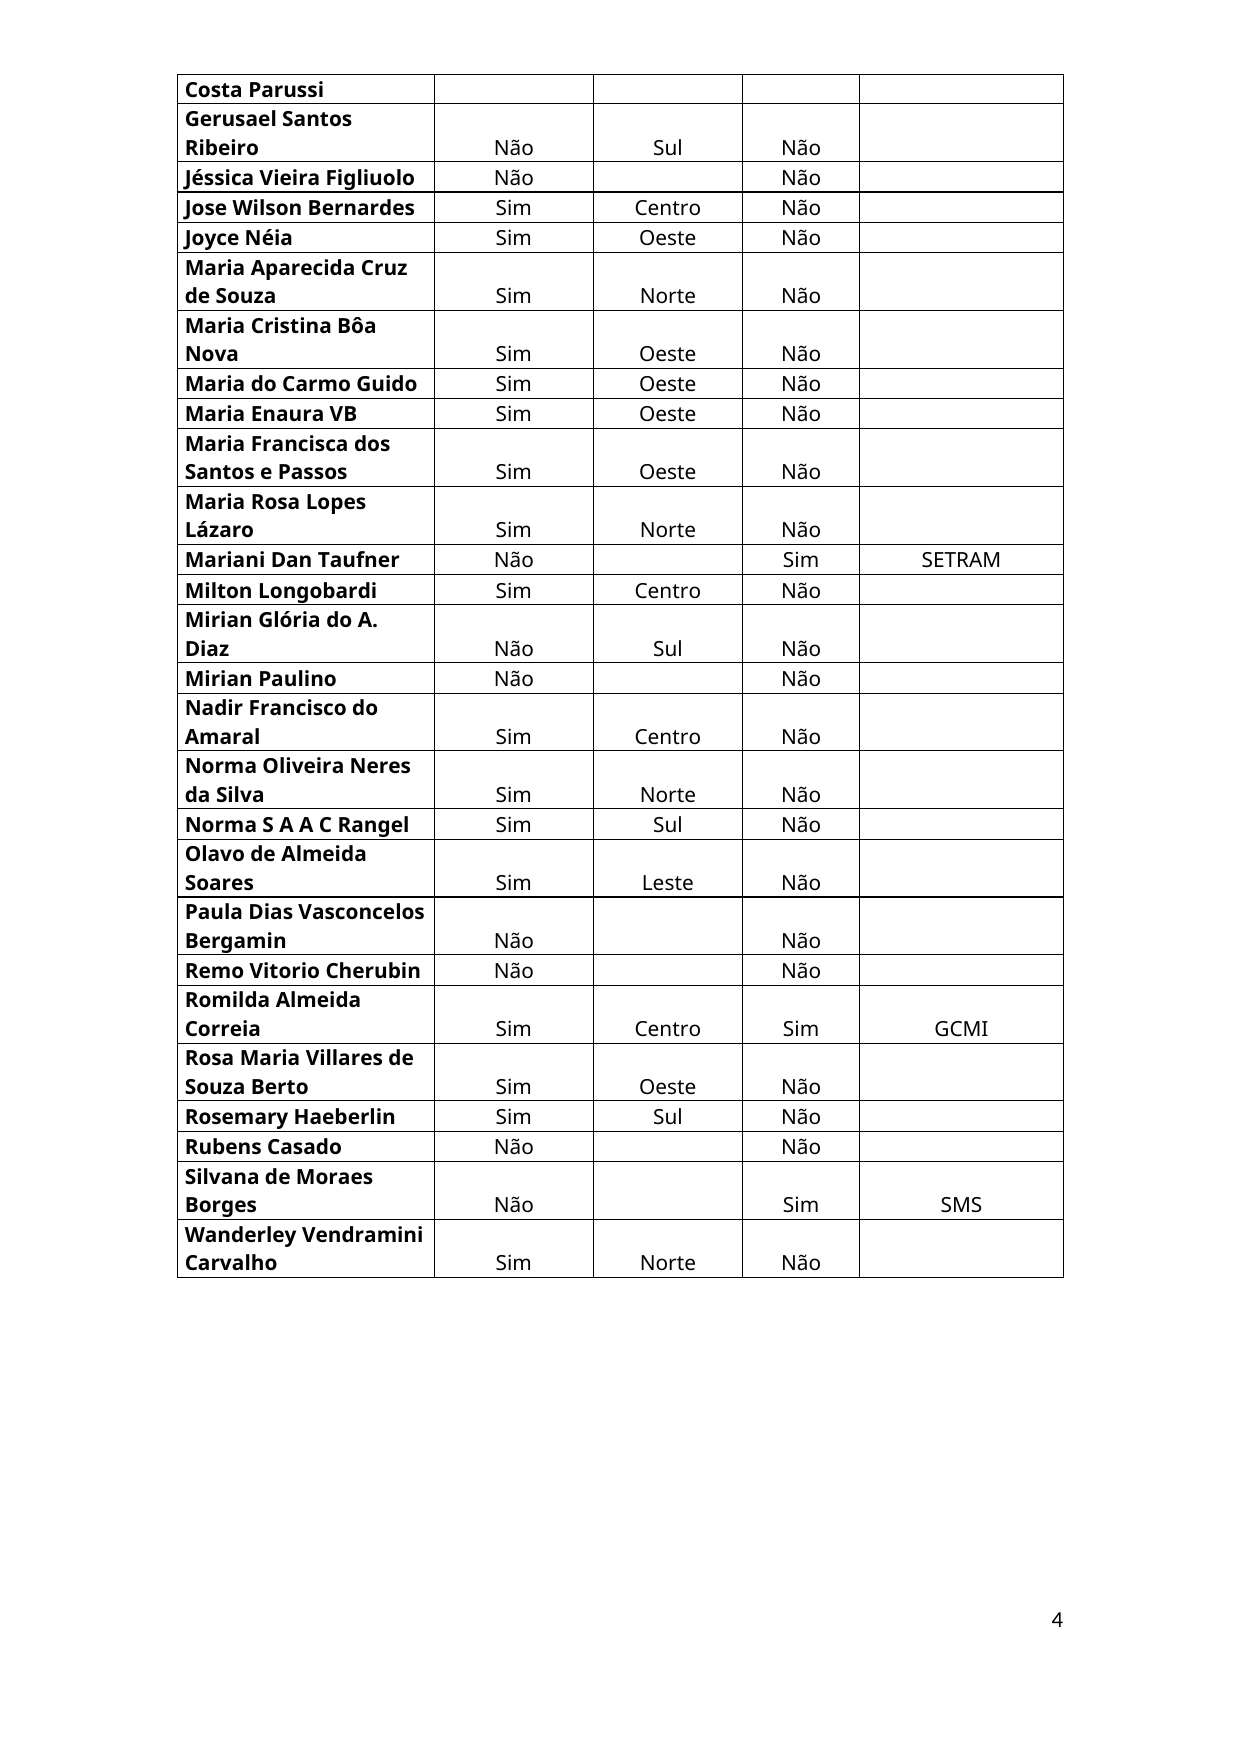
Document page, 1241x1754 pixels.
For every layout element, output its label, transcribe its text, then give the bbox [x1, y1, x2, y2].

table_cell Sim [435, 751, 593, 808]
table_cell [594, 955, 742, 984]
table_cell Sim [435, 223, 593, 252]
table_cell Não [743, 605, 859, 662]
table_cell Oeste [594, 399, 742, 428]
table_cell Remo Vitorio Cherubin [178, 955, 434, 984]
table_cell [860, 605, 1063, 662]
table_cell [860, 75, 1063, 103]
table_cell Maria Rosa Lopes Lázaro [178, 487, 434, 544]
table_cell Paula Dias Vasconcelos Bergamin [178, 898, 434, 954]
table_cell Leste [594, 840, 742, 896]
table_cell [594, 1132, 742, 1161]
table_cell Costa Parussi [178, 75, 434, 103]
table_cell Não [743, 369, 859, 398]
table_cell Não [743, 1044, 859, 1100]
table_cell Centro [594, 193, 742, 222]
table_cell Não [435, 1162, 593, 1219]
table_cell Não [743, 694, 859, 750]
table_cell Mirian Paulino [178, 663, 434, 692]
table_cell Norte [594, 253, 742, 310]
table_cell Gerusael Santos Ribeiro [178, 104, 434, 161]
table_cell Jose Wilson Bernardes [178, 193, 434, 222]
table_cell Não [435, 955, 593, 984]
table_cell Sim [435, 487, 593, 544]
table_cell Oeste [594, 311, 742, 368]
table_cell [860, 840, 1063, 896]
table_cell [860, 809, 1063, 838]
table_cell Não [435, 104, 593, 161]
table_cell [860, 1044, 1063, 1100]
table_cell Jéssica Vieira Figliuolo [178, 162, 434, 191]
table_cell Sim [435, 369, 593, 398]
table_cell Sim [435, 809, 593, 838]
table_cell Norma Oliveira Neres da Silva [178, 751, 434, 808]
table_cell Oeste [594, 1044, 742, 1100]
table_cell [594, 545, 742, 574]
table_cell [860, 694, 1063, 750]
table_cell Sul [594, 1101, 742, 1131]
table_cell Maria Enaura VB [178, 399, 434, 428]
table_cell Não [743, 223, 859, 252]
table_cell [860, 575, 1063, 604]
table_cell Não [743, 253, 859, 310]
table_cell Oeste [594, 223, 742, 252]
table_cell SMS [860, 1162, 1063, 1219]
table_cell [860, 369, 1063, 398]
table_cell SETRAM [860, 545, 1063, 574]
table_cell Sim [435, 1044, 593, 1100]
table_cell Romilda Almeida Correia [178, 986, 434, 1042]
table_cell Sim [435, 1220, 593, 1277]
table_cell Oeste [594, 369, 742, 398]
table_cell Não [743, 193, 859, 222]
table_cell Sim [435, 193, 593, 222]
table_cell Sim [743, 545, 859, 574]
table_cell Não [743, 311, 859, 368]
table_cell [860, 1132, 1063, 1161]
table_cell Sim [435, 1101, 593, 1131]
table_cell Rosemary Haeberlin [178, 1101, 434, 1131]
table_cell Norma S A A C Rangel [178, 809, 434, 838]
table_cell [743, 75, 859, 103]
table_cell Não [743, 1220, 859, 1277]
table_cell Rubens Casado [178, 1132, 434, 1161]
table_cell Joyce Néia [178, 223, 434, 252]
table_cell Sim [435, 311, 593, 368]
table_cell Mirian Glória do A. Diaz [178, 605, 434, 662]
table_cell Olavo de Almeida Soares [178, 840, 434, 896]
table_cell Maria Cristina Bôa Nova [178, 311, 434, 368]
table_cell Não [743, 1132, 859, 1161]
table_cell Sim [435, 840, 593, 896]
table_cell Sul [594, 809, 742, 838]
table_cell Não [435, 545, 593, 574]
table_cell [594, 162, 742, 191]
table_cell Sim [435, 429, 593, 486]
table_cell Rosa Maria Villares de Souza Berto [178, 1044, 434, 1100]
table_cell [860, 1220, 1063, 1277]
table_cell [860, 311, 1063, 368]
table_cell [860, 399, 1063, 428]
table_cell [860, 1101, 1063, 1131]
table_cell Não [743, 840, 859, 896]
table_cell Não [435, 162, 593, 191]
table_cell Sim [435, 399, 593, 428]
table_cell [860, 162, 1063, 191]
table_cell [860, 487, 1063, 544]
table_cell Centro [594, 986, 742, 1042]
table_cell [860, 104, 1063, 161]
table_cell Silvana de Moraes Borges [178, 1162, 434, 1219]
table_cell Norte [594, 751, 742, 808]
table_cell Não [743, 751, 859, 808]
table_cell Não [743, 162, 859, 191]
table_cell Não [743, 487, 859, 544]
table_cell Maria do Carmo Guido [178, 369, 434, 398]
table_cell [860, 223, 1063, 252]
table_cell Centro [594, 575, 742, 604]
table_cell [594, 1162, 742, 1219]
table_cell Milton Longobardi [178, 575, 434, 604]
table_cell [594, 898, 742, 954]
table_cell Sim [435, 986, 593, 1042]
table_cell Maria Francisca dos Santos e Passos [178, 429, 434, 486]
table_cell [594, 663, 742, 692]
table_cell Não [743, 663, 859, 692]
table_cell Sim [435, 694, 593, 750]
table_cell [860, 663, 1063, 692]
table_cell Não [743, 429, 859, 486]
table_cell [435, 75, 593, 103]
table_cell Não [743, 809, 859, 838]
table_cell Wanderley Vendramini Carvalho [178, 1220, 434, 1277]
table_cell [860, 955, 1063, 984]
table_cell Não [435, 605, 593, 662]
table_cell [594, 75, 742, 103]
table_cell Não [435, 663, 593, 692]
table_cell Não [435, 898, 593, 954]
table_cell Não [435, 1132, 593, 1161]
table_cell Não [743, 104, 859, 161]
table_cell Norte [594, 487, 742, 544]
table_cell Nadir Francisco do Amaral [178, 694, 434, 750]
table_cell Mariani Dan Taufner [178, 545, 434, 574]
table_cell [860, 898, 1063, 954]
table_cell [860, 751, 1063, 808]
table_cell Oeste [594, 429, 742, 486]
table_cell [860, 193, 1063, 222]
table_cell Não [743, 575, 859, 604]
table_cell Maria Aparecida Cruz de Souza [178, 253, 434, 310]
table_cell Não [743, 898, 859, 954]
table_cell [860, 429, 1063, 486]
table_cell Centro [594, 694, 742, 750]
table_cell GCMI [860, 986, 1063, 1042]
table_cell Sim [435, 575, 593, 604]
table_cell Sul [594, 605, 742, 662]
table_cell Sim [435, 253, 593, 310]
table_cell Não [743, 399, 859, 428]
table_cell Sul [594, 104, 742, 161]
table_cell Não [743, 955, 859, 984]
table_cell [860, 253, 1063, 310]
table_cell Sim [743, 986, 859, 1042]
table_cell Sim [743, 1162, 859, 1219]
table_cell Não [743, 1101, 859, 1131]
table_cell Norte [594, 1220, 742, 1277]
